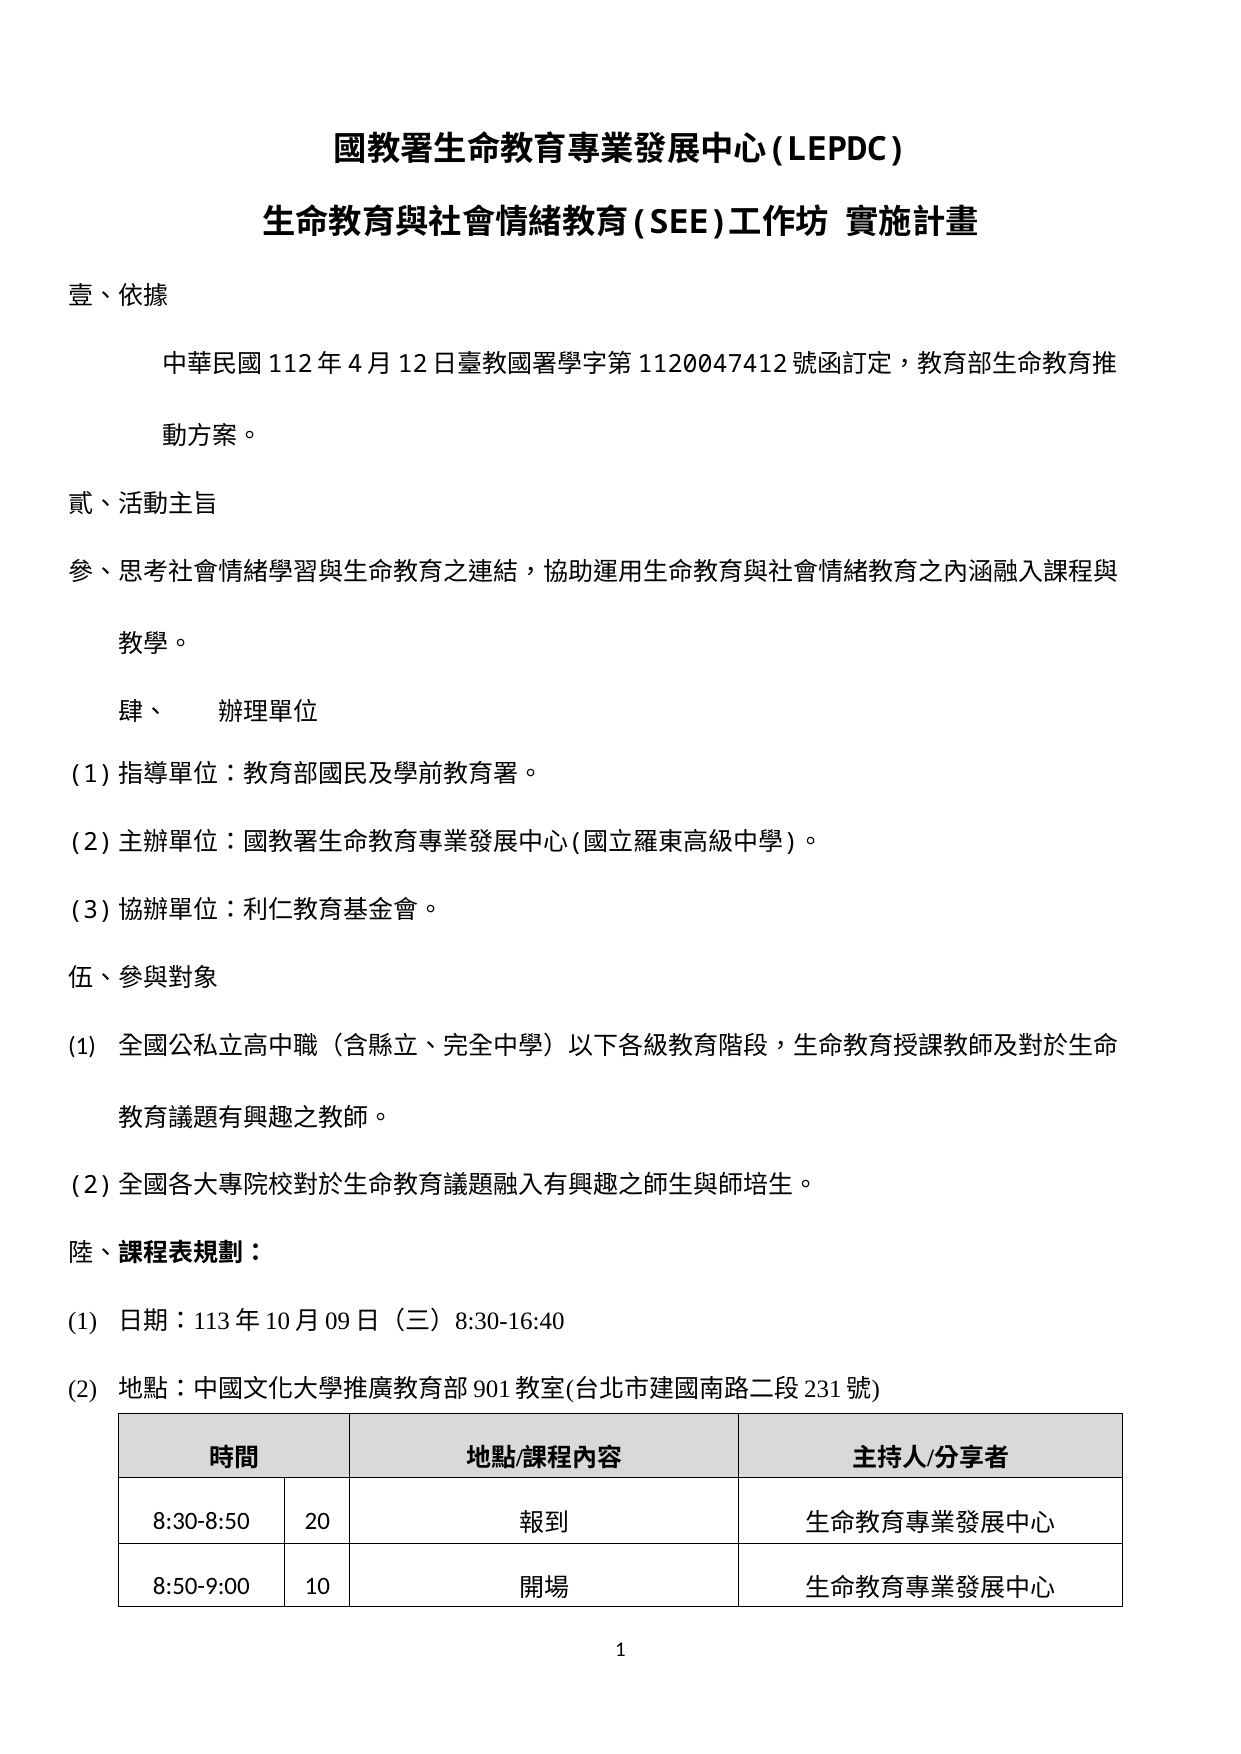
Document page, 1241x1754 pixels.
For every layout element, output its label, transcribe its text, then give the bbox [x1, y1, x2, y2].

table_cell 10 [285, 1544, 349, 1606]
list 全國各大專院校對於生命教育議題融入有興趣之師生與師培生。 [68, 1141, 1122, 1204]
table_cell 開場 [350, 1544, 738, 1606]
table_cell 8:30-8:50 [119, 1478, 284, 1542]
table_cell 報到 [350, 1478, 738, 1542]
list 參與對象 [68, 934, 1122, 996]
table_header 地點/課程內容 [350, 1414, 738, 1477]
list 全國公私立高中職（含縣立、完全中學）以下各級教育階段，生命教育授課教師及對於生命教育議題有興趣之教師。 [68, 1002, 1122, 1136]
list 主辦單位：國教署生命教育專業發展中心(國立羅東高級中學)。 [68, 798, 1122, 860]
table_header 時間 [119, 1414, 349, 1477]
text 中華民國112年4月12日臺教國署學字第1120047412號函訂定，教育部生命教育推動方案。 [162, 320, 1122, 454]
table_cell 生命教育專業發展中心 [739, 1544, 1122, 1606]
list 活動主旨 [68, 460, 1122, 522]
table_header 主持人/分享者 [739, 1414, 1122, 1477]
list 地點：中國文化大學推廣教育部901教室(台北市建國南路二段231號) [68, 1345, 1122, 1408]
list 協辦單位：利仁教育基金會。 [68, 866, 1122, 928]
list 指導單位：教育部國民及學前教育署。 [68, 730, 1122, 792]
list 辦理單位 [118, 667, 1122, 730]
table_cell 20 [285, 1478, 349, 1542]
table_cell 8:50-9:00 [119, 1544, 284, 1606]
list 思考社會情緒學習與生命教育之連結，協助運用生命教育與社會情緒教育之內涵融入課程與教學。 [68, 528, 1122, 662]
table_cell 生命教育專業發展中心 [739, 1478, 1122, 1542]
list 依據 [68, 252, 1122, 314]
list 課程表規劃： [68, 1209, 1122, 1272]
list 日期：113年10月09日（三）8:30-16:40 [68, 1277, 1122, 1340]
